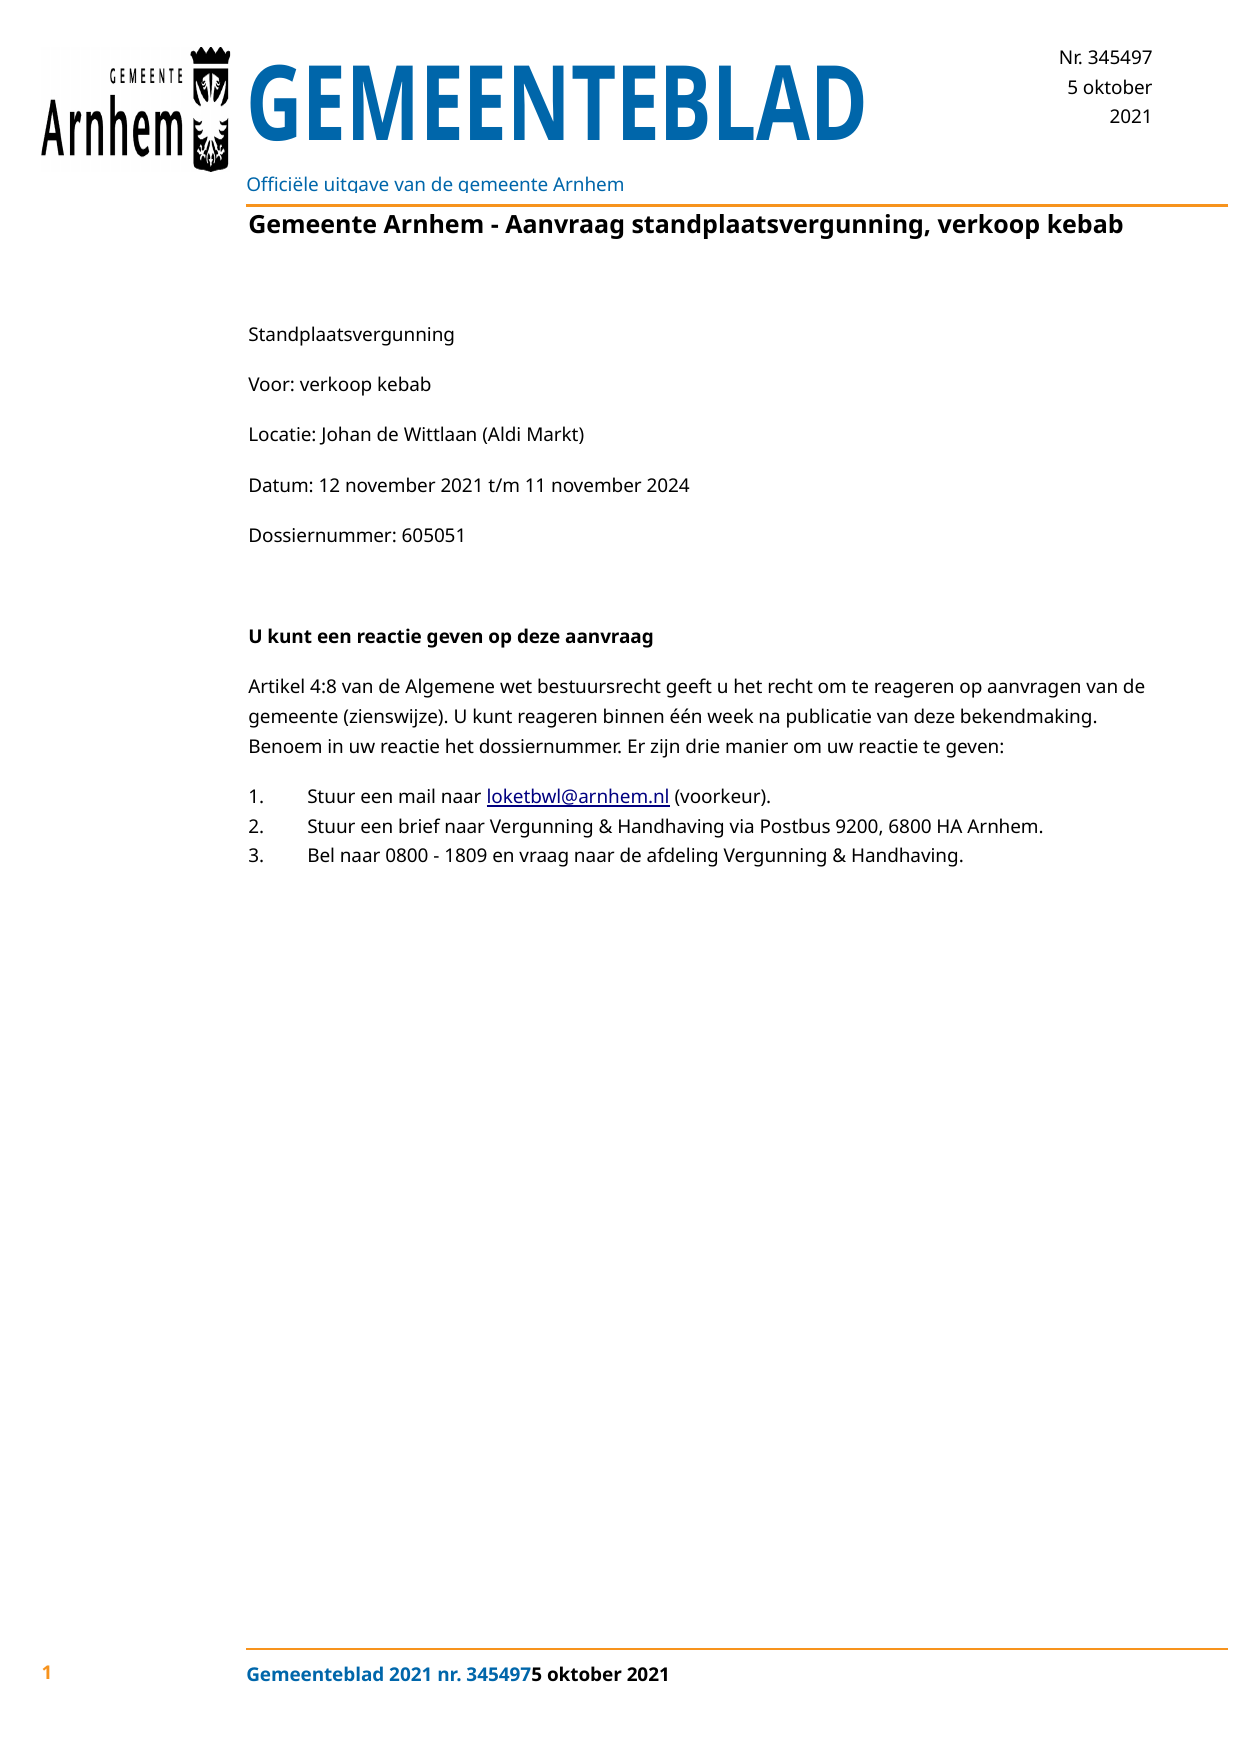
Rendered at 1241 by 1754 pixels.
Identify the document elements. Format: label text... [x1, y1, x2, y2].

list Bel naar 0800 - 1809 en vraag naar de afdeling Vergunning & Handhaving. [248, 842, 1152, 868]
text Standplaatsvergunning [248, 321, 1152, 346]
text Gemeente Arnhem - Aanvraag standplaatsvergunning, verkoop kebab [248, 207, 1152, 241]
text Locatie: Johan de Wittlaan (Aldi Markt) [248, 422, 1152, 447]
text U kunt een reactie geven op deze aanvraag [248, 623, 1152, 649]
text Voor: verkoop kebab [248, 371, 1152, 397]
list Stuur een mail naar loketbwl@arnhem.nl (voorkeur). [248, 783, 1152, 809]
text Artikel 4:8 van de Algemene wet bestuursrecht geeft u het recht om te reageren op aanvragen van de gemeente (zienswijze). U kunt reageren binnen één week na publicatie van deze bekendmaking. Benoem in uw reactie het dossiernummer. Er zijn drie manier om uw reactie te geven: [248, 674, 1152, 758]
text Datum: 12 november 2021 t/m 11 november 2024 [248, 472, 1152, 498]
picture [41, 47, 231, 172]
list Stuur een brief naar Vergunning & Handhaving via Postbus 9200, 6800 HA Arnhem. [248, 813, 1152, 838]
text Dossiernummer: 605051 [248, 522, 1152, 548]
